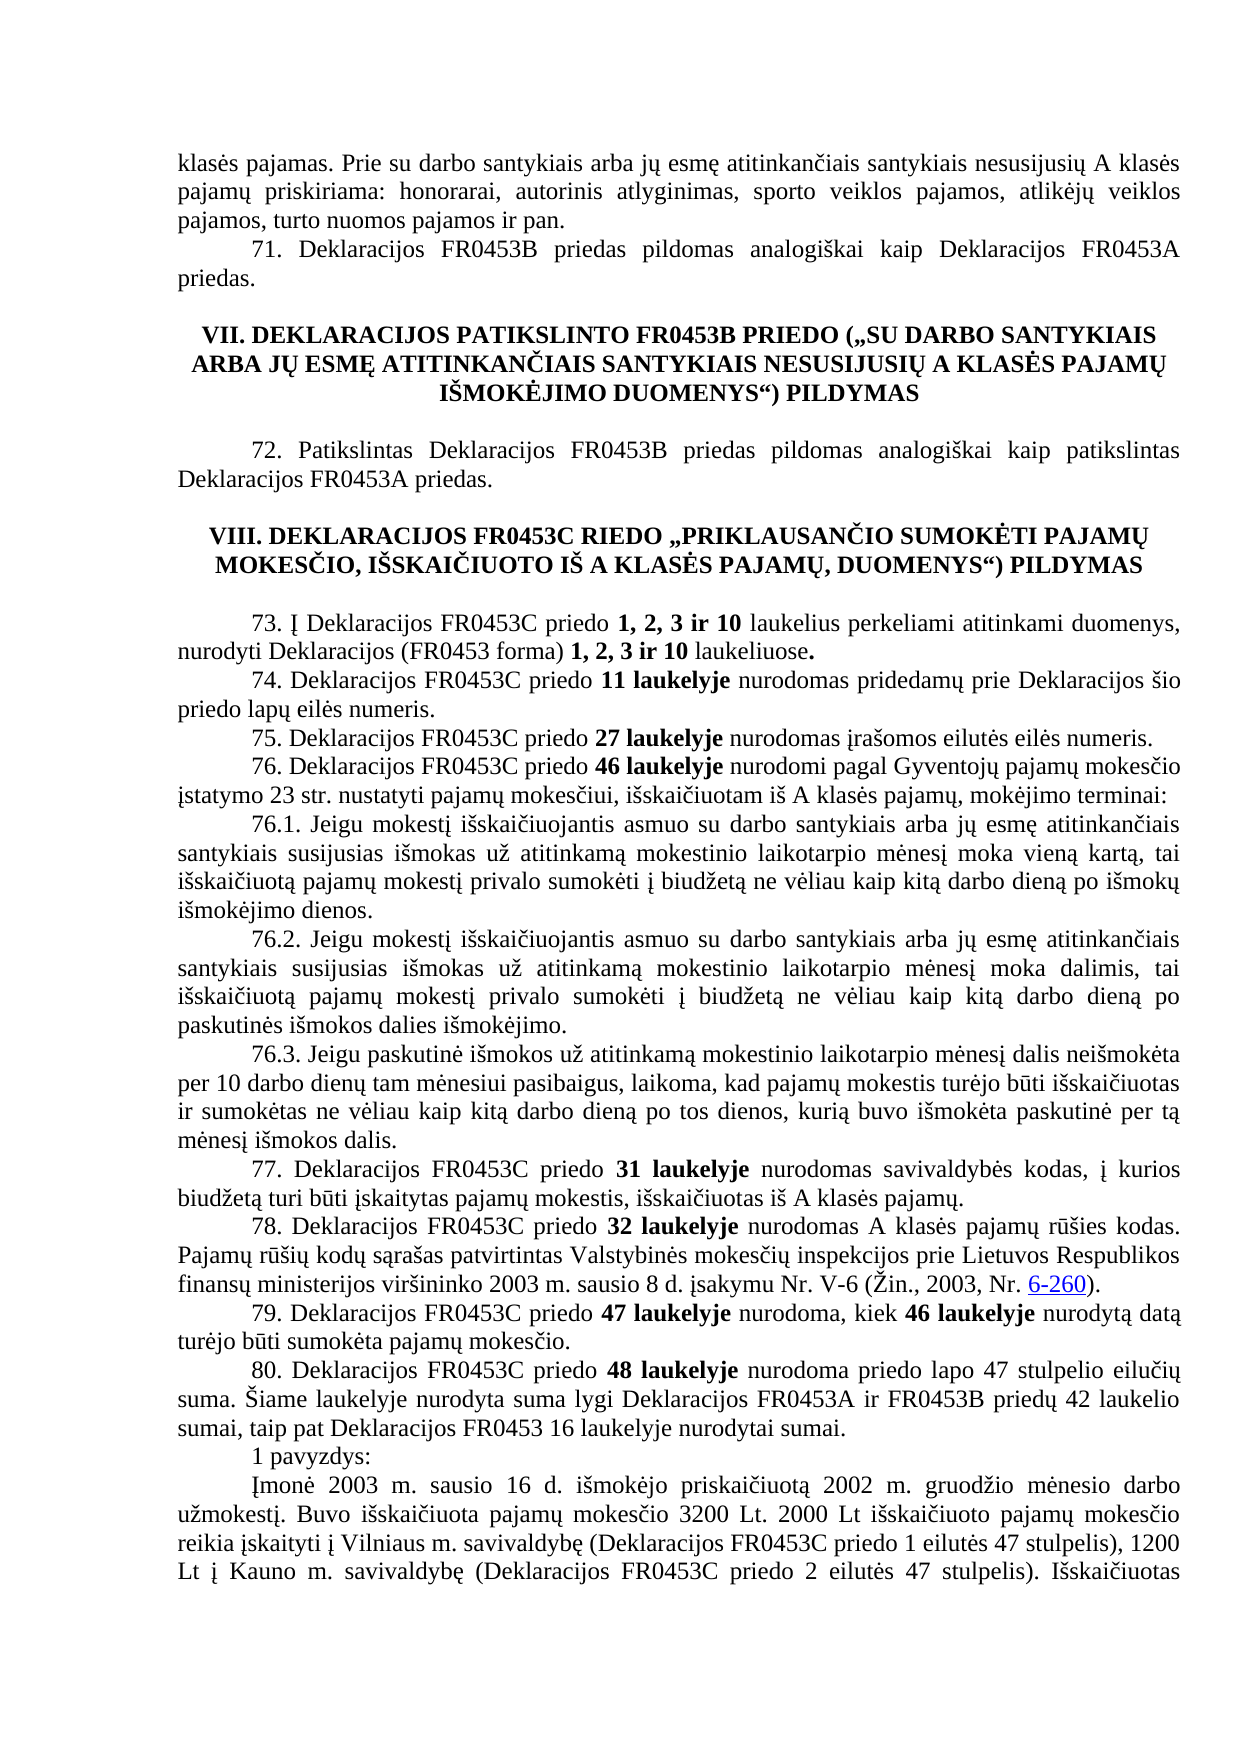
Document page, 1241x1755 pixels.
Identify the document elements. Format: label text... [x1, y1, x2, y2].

text 77. Deklaracijos FR0453C priedo 31 laukelyje nurodomas savivaldybės kodas, į kurios biudžetą turi būti įskaitytas pajamų mokestis, išskaičiuotas iš A klasės pajamų. [177, 1154, 1181, 1211]
text 72. Patikslintas Deklaracijos FR0453B priedas pildomas analogiškai kaip patikslintas Deklaracijos FR0453A priedas. [177, 435, 1181, 493]
text Įmonė 2003 m. sausio 16 d. išmokėjo priskaičiuotą 2002 m. gruodžio mėnesio darbo užmokestį. Buvo išskaičiuota pajamų mokesčio 3200 Lt. 2000 Lt išskaičiuoto pajamų mokesčio reikia įskaityti į Vilniaus m. savivaldybę (Deklaracijos FR0453C priedo 1 eilutės 47 stulpelis), 1200 Lt į Kauno m. savivaldybę (Deklaracijos FR0453C priedo 2 eilutės 47 stulpelis). Išskaičiuotas [177, 1470, 1181, 1585]
text VII. DEKLARACIJOS PATIKSLINTO FR0453B PRIEDO („SU DARBO SANTYKIAIS ARBA JŲ ESMĘ ATITINKANČIAIS SANTYKIAIS NESUSIJUSIŲ A KLASĖS PAJAMŲ IŠMOKĖJIMO DUOMENYS“) PILDYMAS [177, 320, 1181, 406]
text klasės pajamas. Prie su darbo santykiais arba jų esmę atitinkančiais santykiais nesusijusių A klasės pajamų priskiriama: honorarai, autorinis atlyginimas, sporto veiklos pajamos, atlikėjų veiklos pajamos, turto nuomos pajamos ir pan. [177, 148, 1181, 234]
text 78. Deklaracijos FR0453C priedo 32 laukelyje nurodomas A klasės pajamų rūšies kodas. Pajamų rūšių kodų sąrašas patvirtintas Valstybinės mokesčių inspekcijos prie Lietuvos Respublikos finansų ministerijos viršininko 2003 m. sausio 8 d. įsakymu Nr. V-6 (Žin., 2003, Nr. 6-260). [177, 1211, 1181, 1298]
text 74. Deklaracijos FR0453C priedo 11 laukelyje nurodomas pridedamų prie Deklaracijos šio priedo lapų eilės numeris. [177, 665, 1181, 723]
text 75. Deklaracijos FR0453C priedo 27 laukelyje nurodomas įrašomos eilutės eilės numeris. [177, 723, 1181, 751]
text 71. Deklaracijos FR0453B priedas pildomas analogiškai kaip Deklaracijos FR0453A priedas. [177, 234, 1181, 291]
text 76. Deklaracijos FR0453C priedo 46 laukelyje nurodomi pagal Gyventojų pajamų mokesčio įstatymo 23 str. nustatyti pajamų mokesčiui, išskaičiuotam iš A klasės pajamų, mokėjimo terminai: [177, 751, 1181, 809]
text 80. Deklaracijos FR0453C priedo 48 laukelyje nurodoma priedo lapo 47 stulpelio eilučių suma. Šiame laukelyje nurodyta suma lygi Deklaracijos FR0453A ir FR0453B priedų 42 laukelio sumai, taip pat Deklaracijos FR0453 16 laukelyje nurodytai sumai. [177, 1355, 1181, 1441]
text VIII. DEKLARACIJOS FR0453C RIEDO „PRIKLAUSANČIO SUMOKĖTI PAJAMŲ MOKESČIO, IŠSKAIČIUOTO IŠ A KLASĖS PAJAMŲ, DUOMENYS“) PILDYMAS [177, 521, 1181, 579]
text 76.2. Jeigu mokestį išskaičiuojantis asmuo su darbo santykiais arba jų esmę atitinkančiais santykiais susijusias išmokas už atitinkamą mokestinio laikotarpio mėnesį moka dalimis, tai išskaičiuotą pajamų mokestį privalo sumokėti į biudžetą ne vėliau kaip kitą darbo dieną po paskutinės išmokos dalies išmokėjimo. [177, 924, 1181, 1039]
text 76.3. Jeigu paskutinė išmokos už atitinkamą mokestinio laikotarpio mėnesį dalis neišmokėta per 10 darbo dienų tam mėnesiui pasibaigus, laikoma, kad pajamų mokestis turėjo būti išskaičiuotas ir sumokėtas ne vėliau kaip kitą darbo dieną po tos dienos, kurią buvo išmokėta paskutinė per tą mėnesį išmokos dalis. [177, 1039, 1181, 1154]
text 76.1. Jeigu mokestį išskaičiuojantis asmuo su darbo santykiais arba jų esmę atitinkančiais santykiais susijusias išmokas už atitinkamą mokestinio laikotarpio mėnesį moka vieną kartą, tai išskaičiuotą pajamų mokestį privalo sumokėti į biudžetą ne vėliau kaip kitą darbo dieną po išmokų išmokėjimo dienos. [177, 809, 1181, 924]
text 73. Į Deklaracijos FR0453C priedo 1, 2, 3 ir 10 laukelius perkeliami atitinkami duomenys, nurodyti Deklaracijos (FR0453 forma) 1, 2, 3 ir 10 laukeliuose. [177, 608, 1181, 665]
text 1 pavyzdys: [177, 1441, 1181, 1470]
text 79. Deklaracijos FR0453C priedo 47 laukelyje nurodoma, kiek 46 laukelyje nurodytą datą turėjo būti sumokėta pajamų mokesčio. [177, 1298, 1181, 1355]
